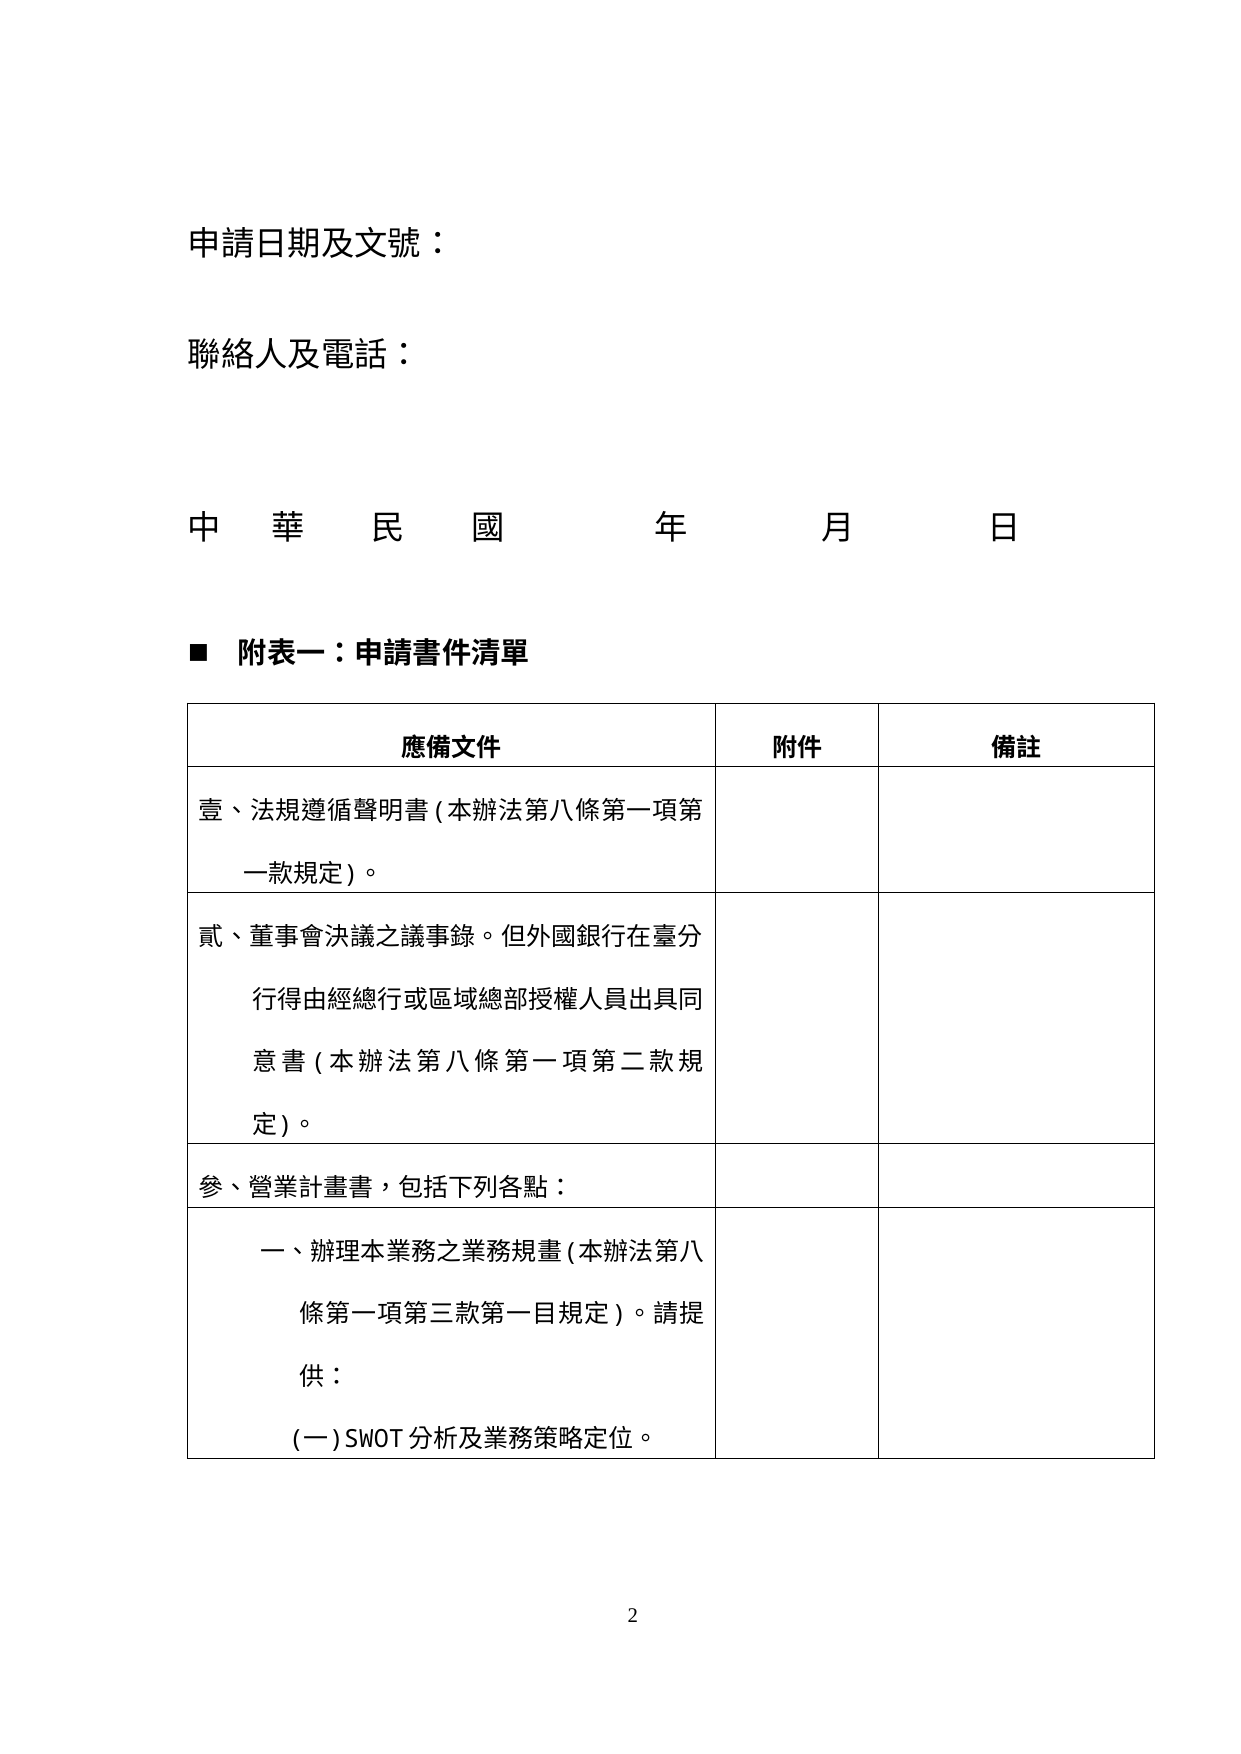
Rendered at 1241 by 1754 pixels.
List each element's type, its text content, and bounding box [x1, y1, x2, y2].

table_header 附件 [716, 704, 878, 766]
table_cell 一、辦理本業務之業務規畫(本辦法第八條第一項第三款第一目規定)。請提供： (一)SWOT分析及業務策略定位。 [188, 1208, 715, 1458]
text 申請日期及文號： [187, 200, 1078, 262]
list 附表一：申請書件清單 [187, 609, 1078, 671]
table_cell [716, 1144, 878, 1207]
table_cell 參、營業計畫書，包括下列各點： [188, 1144, 715, 1207]
table_cell [879, 893, 1154, 1143]
table_cell [716, 1208, 878, 1458]
text 中 華 民 國 年 月 日 [187, 484, 1078, 546]
table_cell [879, 1208, 1154, 1458]
text 聯絡人及電話： [187, 310, 1078, 373]
table_header 備註 [879, 704, 1154, 766]
table_cell [716, 767, 878, 892]
table_cell 貳、董事會決議之議事錄。但外國銀行在臺分行得由經總行或區域總部授權人員出具同意書(本辦法第八條第一項第二款規定)。 [188, 893, 715, 1143]
table_header 應備文件 [188, 704, 715, 766]
table_cell [716, 893, 878, 1143]
table_cell 壹、法規遵循聲明書(本辦法第八條第一項第一款規定)。 [188, 767, 715, 892]
table_cell [879, 767, 1154, 892]
table_cell [879, 1144, 1154, 1207]
